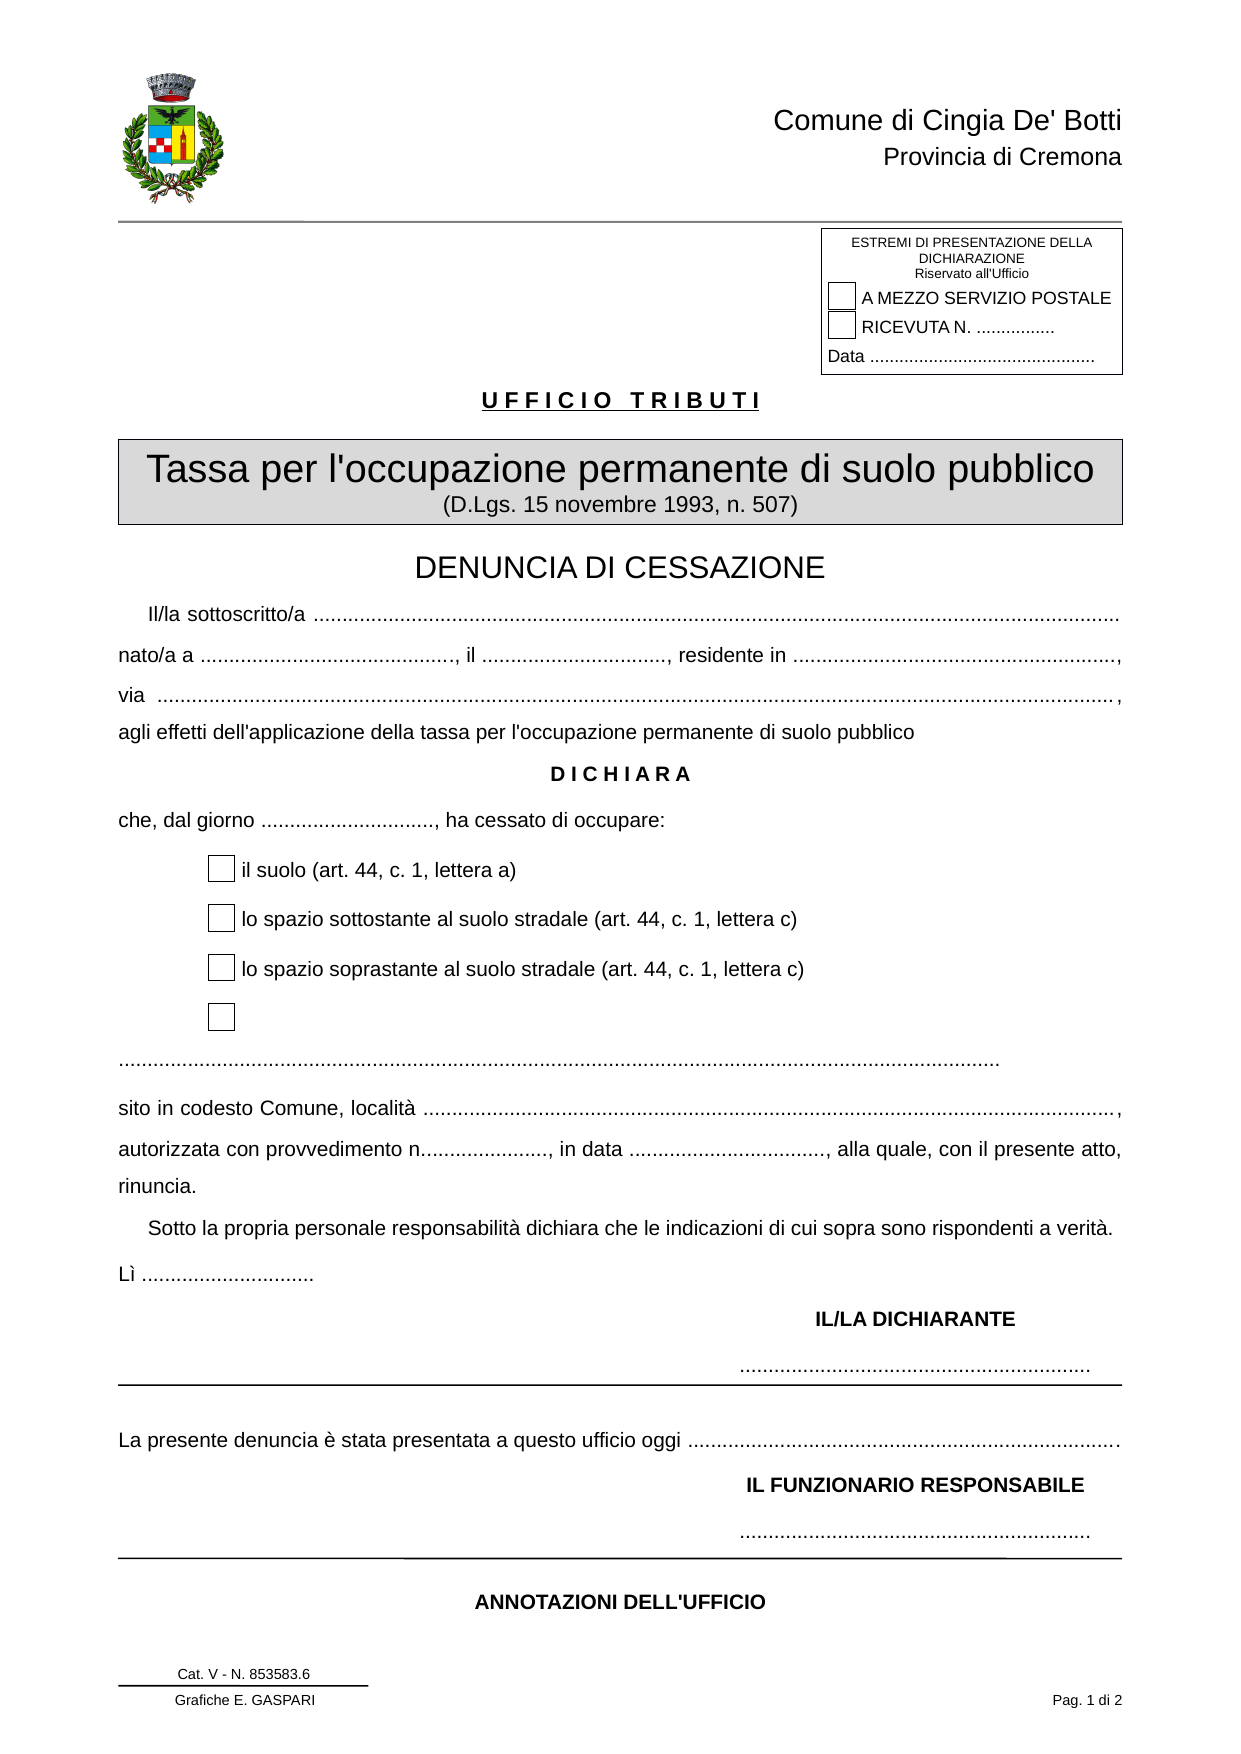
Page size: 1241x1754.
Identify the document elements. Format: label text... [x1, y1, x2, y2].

text Comune di Cingia De' Botti [224, 103, 1122, 137]
text che, dal giorno .............................., ha cessato di occupare: [118, 804, 1122, 833]
text ............................................................. [709, 1349, 1122, 1378]
text Il/la sottoscritto/a ............................................................................................................................................ nato/a a ............................................, il ................................, residente in ........................................................, via ......................................................................................................................................................................, agli effetti dell'applicazione della tassa per l'occupazione permanente di suolo pubblico [118, 598, 1122, 744]
text IL/LA DICHIARANTE [709, 1307, 1122, 1331]
text Provincia di Cremona [224, 142, 1122, 171]
subtitle ANNOTAZIONI DELL'UFFICIO [118, 1590, 1122, 1614]
table_header Tassa per l'occupazione permanente di suolo pubblico (D.Lgs. 15 novembre 1993, n. 507) [119, 440, 1122, 523]
subtitle D I C H I A R A [118, 762, 1122, 786]
subtitle DENUNCIA DI CESSAZIONE [118, 549, 1122, 585]
text ......................................................................................................................................................... [118, 1002, 1122, 1071]
picture [122, 73, 224, 204]
text il suolo (art. 44, c. 1, lettera a) [118, 854, 1122, 883]
text sito in codesto Comune, località ........................................................................................................................, autorizzata con provvedimento n......................, in data .................................., alla quale, con il presente atto, rinuncia. [118, 1092, 1122, 1197]
text lo spazio sottostante al suolo stradale (art. 44, c. 1, lettera c) [118, 903, 1122, 932]
text lo spazio soprastante al suolo stradale (art. 44, c. 1, lettera c) [118, 953, 1122, 981]
text La presente denuncia è stata presentata a questo ufficio oggi ........................................................................... [118, 1424, 1122, 1453]
subtitle IL FUNZIONARIO RESPONSABILE [709, 1473, 1122, 1497]
text ............................................................. [709, 1515, 1122, 1544]
table_header [118, 228, 821, 374]
subtitle U F F I C I O T R I B U T I [118, 387, 1122, 413]
table_header ESTREMI DI PRESENTAZIONE DELLA DICHIARAZIONE Riservato all'Ufficio A MEZZO SERVIZIO POSTALE RICEVUTA N. ................ Data .............................................. [822, 229, 1122, 374]
text Lì .............................. [118, 1258, 1122, 1287]
text Sotto la propria personale responsabilità dichiara che le indicazioni di cui sopra sono rispondenti a verità. [118, 1216, 1122, 1240]
